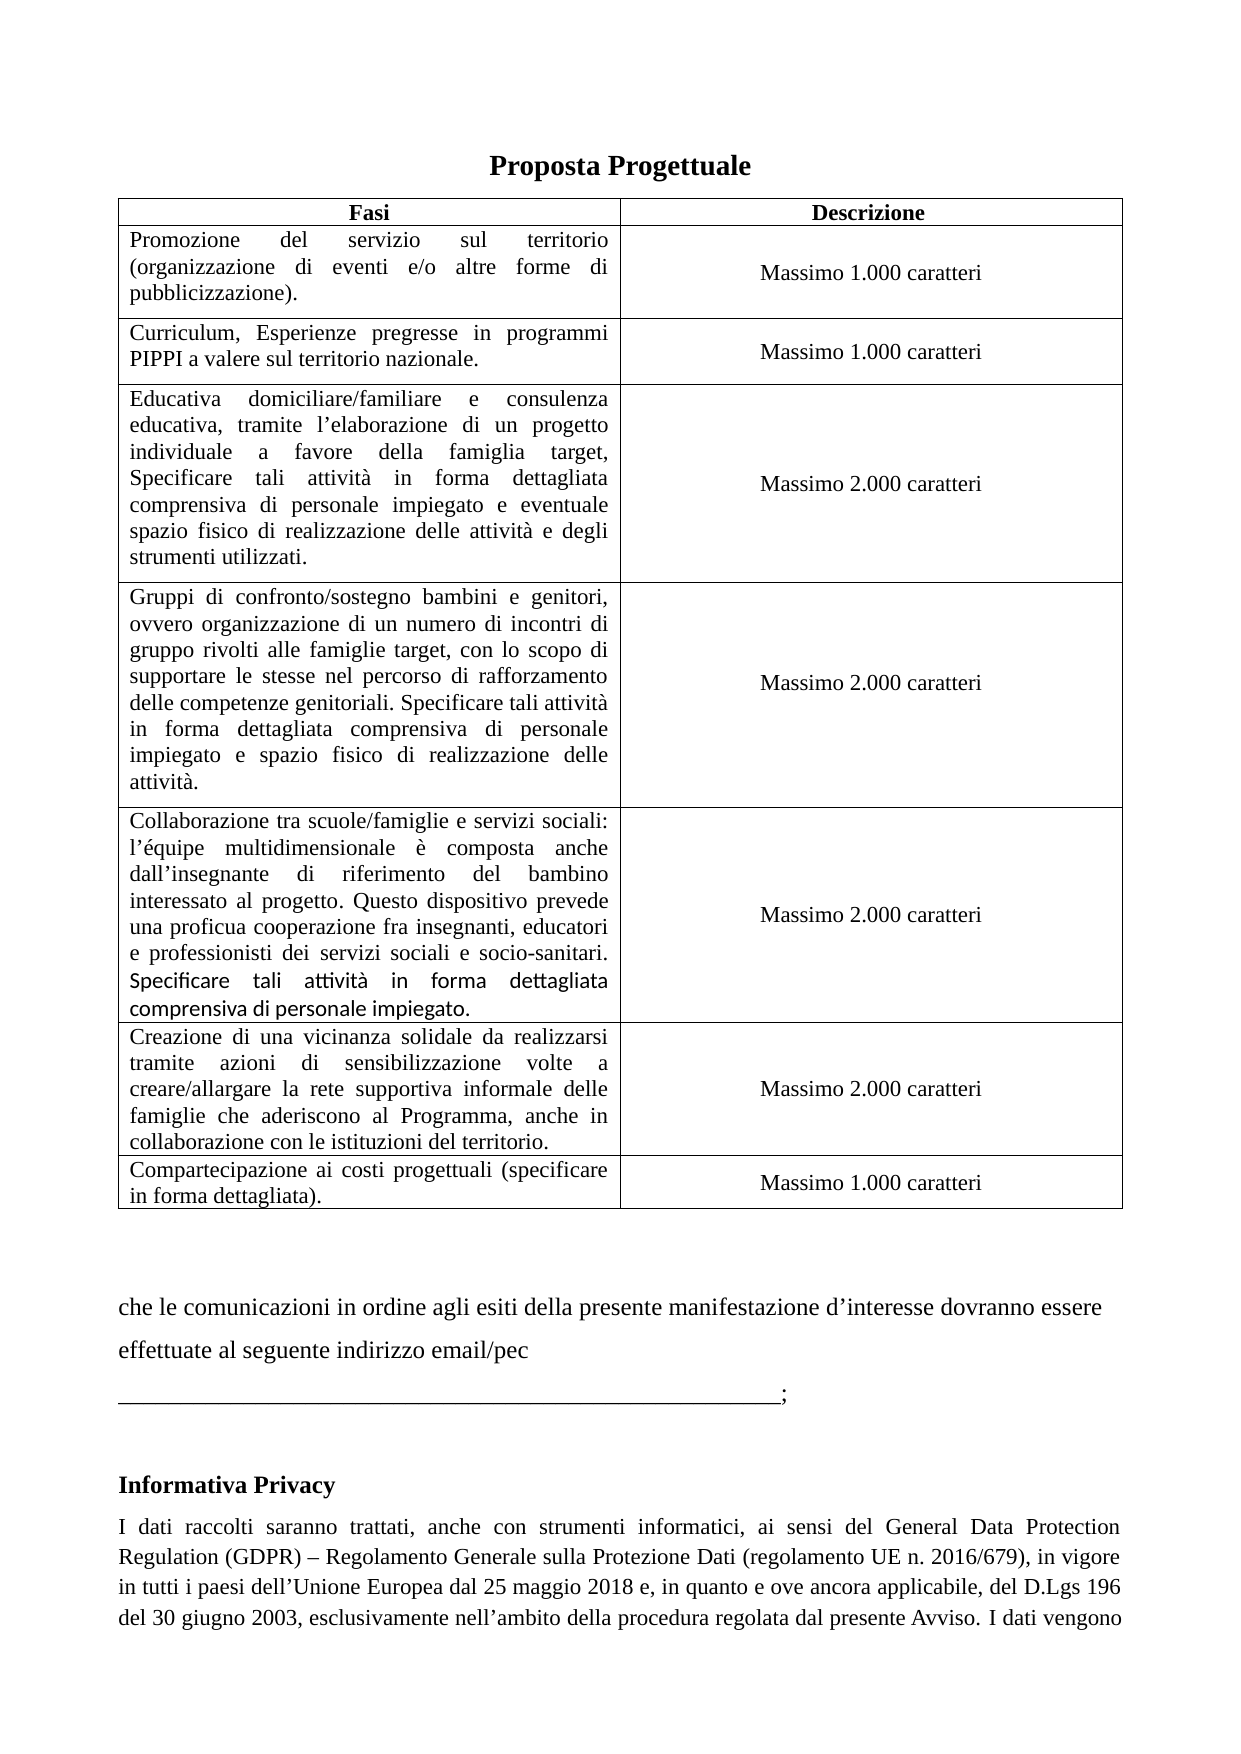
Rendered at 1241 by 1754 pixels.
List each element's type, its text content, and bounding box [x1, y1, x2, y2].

table_cell Gruppi di confronto/sostegno bambini e genitori, ovvero organizzazione di un numero di incontri di gruppo rivolti alle famiglie target, con lo scopo di supportare le stesse nel percorso di rafforzamento delle competenze genitoriali. Specificare tali attività in forma dettagliata comprensiva di personale impiegato e spazio fisico di realizzazione delle attività. [119, 583, 620, 807]
table_cell Massimo 2.000 caratteri [621, 385, 1122, 582]
table_cell Massimo 2.000 caratteri [621, 808, 1122, 1022]
text Informativa Privacy [118, 1470, 1122, 1498]
table_cell Curriculum, Esperienze pregresse in programmi PIPPI a valere sul territorio nazionale. [119, 319, 620, 384]
text I dati raccolti saranno trattati, anche con strumenti informatici, ai sensi del General Data Protection Regulation (GDPR) – Regolamento Generale sulla Protezione Dati (regolamento UE n. 2016/679), in vigore in tutti i paesi dell’Unione Europea dal 25 maggio 2018 e, in quanto e ove ancora applicabile, del D.Lgs 196 del 30 giugno 2003, esclusivamente nell’ambito della procedura regolata dal presente Avviso. I dati vengono [118, 1513, 1122, 1630]
table_header Fasi [119, 199, 620, 225]
table_cell Massimo 2.000 caratteri [621, 583, 1122, 807]
table_cell Massimo 2.000 caratteri [621, 1023, 1122, 1154]
table_cell Massimo 1.000 caratteri [621, 319, 1122, 384]
table_cell Collaborazione tra scuole/famiglie e servizi sociali: l’équipe multidimensionale è composta anche dall’insegnante di riferimento del bambino interessato al progetto. Questo dispositivo prevede una proficua cooperazione fra insegnanti, educatori e professionisti dei servizi sociali e socio-sanitari. Specificare tali attività in forma dettagliata comprensiva di personale impiegato. [119, 808, 620, 1022]
table_cell Creazione di una vicinanza solidale da realizzarsi tramite azioni di sensibilizzazione volte a creare/allargare la rete supportiva informale delle famiglie che aderiscono al Programma, anche in collaborazione con le istituzioni del territorio. [119, 1023, 620, 1154]
text Proposta Progettuale [118, 148, 1122, 181]
table_cell Massimo 1.000 caratteri [621, 1156, 1122, 1208]
table_header Descrizione [621, 199, 1122, 225]
table_cell Compartecipazione ai costi progettuali (specificare in forma dettagliata). [119, 1156, 620, 1208]
table_cell Massimo 1.000 caratteri [621, 226, 1122, 318]
text che le comunicazioni in ordine agli esiti della presente manifestazione d’interesse dovranno essere effettuate al seguente indirizzo email/pec _____________________________________________________; [118, 1292, 1122, 1407]
table_cell Educati­va domiciliare/familiare e consulenza educati­va, tramite l’elaborazione di un progetto individuale a favore della famiglia target, Specificare tali attività in forma dettagliata comprensiva di personale impiegato e eventuale spazio fisico di realizzazione delle attività e degli strumenti utilizzati. [119, 385, 620, 582]
table_cell Promozione del servizio sul territorio (organizzazione di eventi e/o altre forme di pubblicizzazione). [119, 226, 620, 318]
